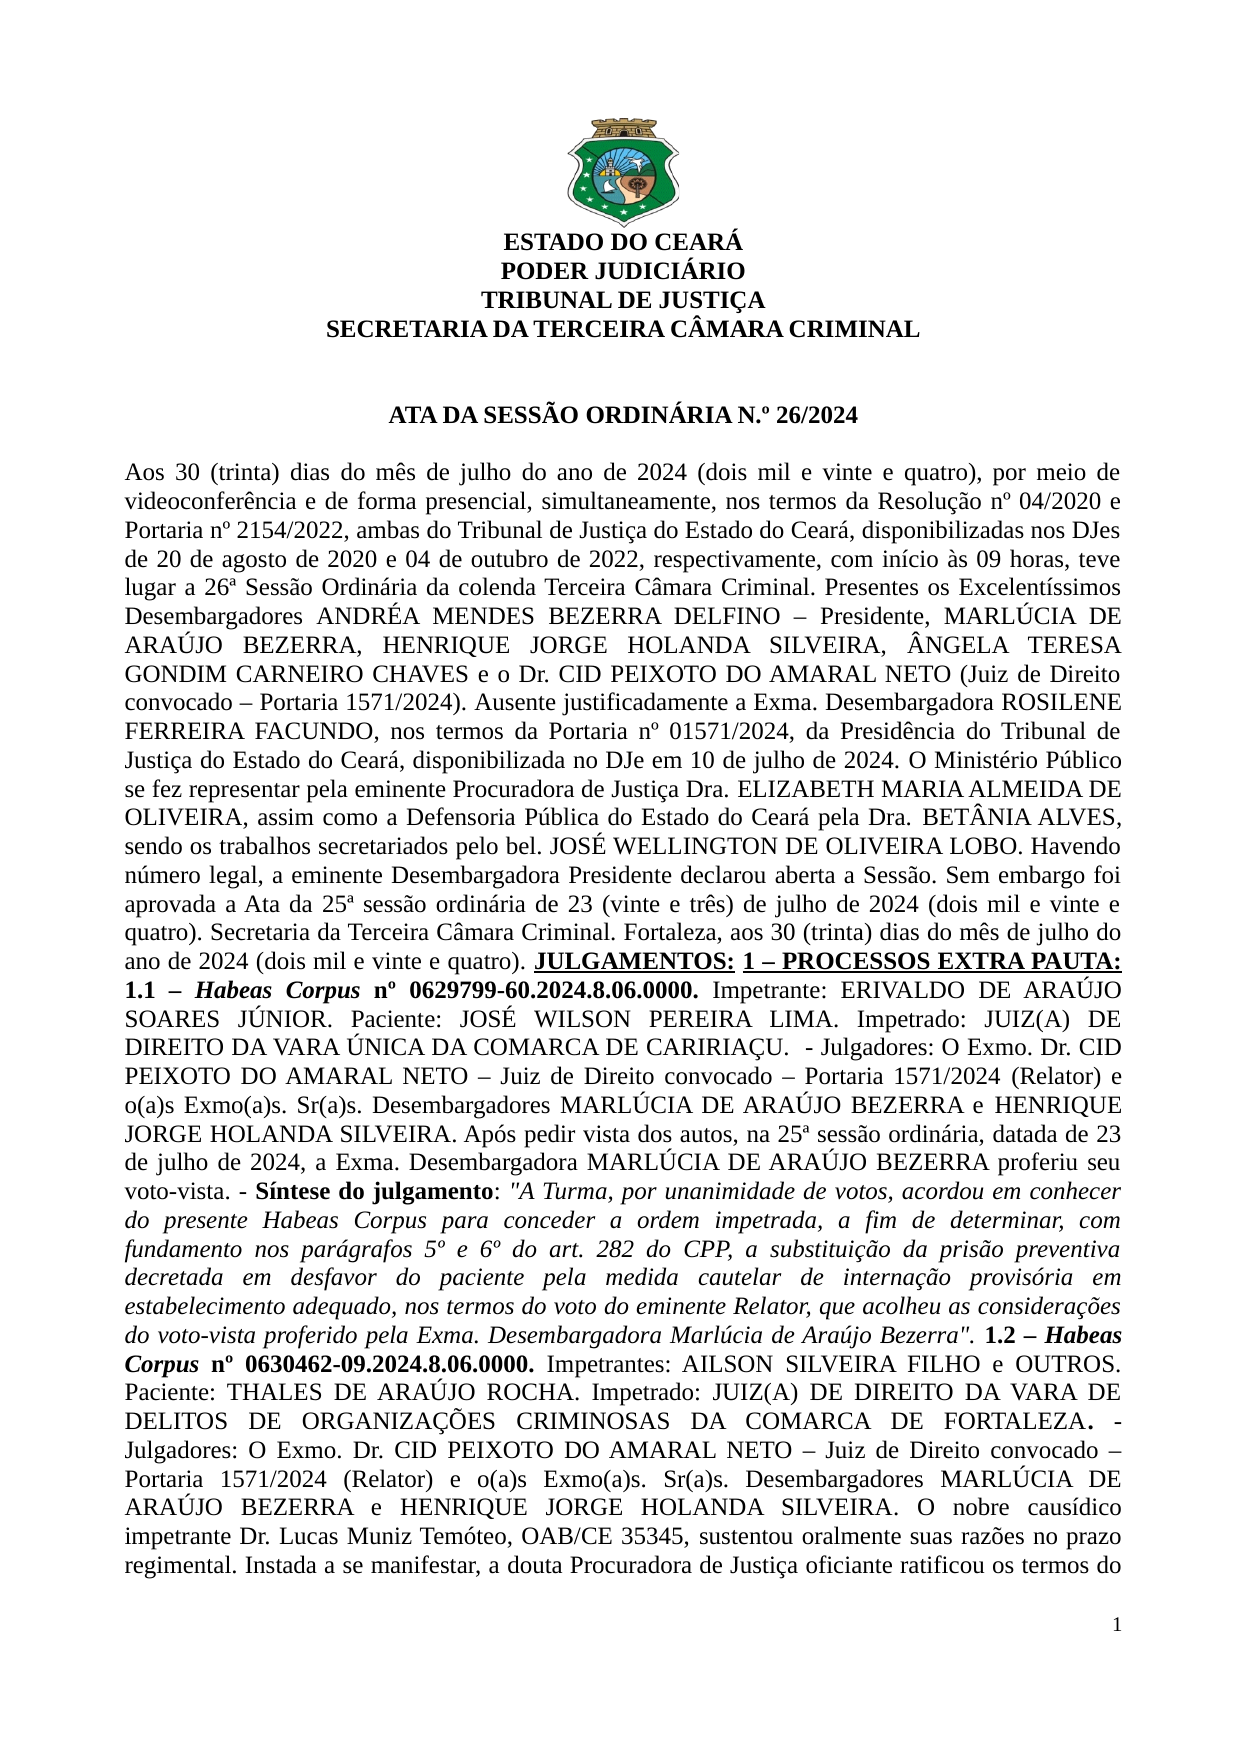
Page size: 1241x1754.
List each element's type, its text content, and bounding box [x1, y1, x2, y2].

text ATA DA SESSÃO ORDINÁRIA N.º 26/2024 [124, 400, 1122, 429]
text TRIBUNAL DE JUSTIÇA [124, 285, 1122, 314]
picture [567, 118, 680, 228]
text SECRETARIA DA TERCEIRA CÂMARA CRIMINAL [124, 314, 1122, 342]
text PODER JUDICIÁRIO [124, 256, 1122, 285]
text Aos 30 (trinta) dias do mês de julho do ano de 2024 (dois mil e vinte e quatro), por meio de videoconferência e de forma presencial, simultaneamente, nos termos da Resolução nº 04/2020 e Portaria nº 2154/2022, ambas do Tribunal de Justiça do Estado do Ceará, disponibilizadas nos DJes de 20 de agosto de 2020 e 04 de outubro de 2022, respectivamente, com início às 09 horas, teve lugar a 26ª Sessão Ordinária da colenda Terceira Câmara Criminal. Presentes os Excelentíssimos Desembargadores ANDRÉA MENDES BEZERRA DELFINO – Presidente, MARLÚCIA DE ARAÚJO BEZERRA, HENRIQUE JORGE HOLANDA SILVEIRA, ÂNGELA TERESA GONDIM CARNEIRO CHAVES e o Dr. CID PEIXOTO DO AMARAL NETO (Juiz de Direito convocado – Portaria 1571/2024). Ausente justificadamente a Exma. Desembargadora ROSILENE FERREIRA FACUNDO, nos termos da Portaria nº 01571/2024, da Presidência do Tribunal de Justiça do Estado do Ceará, disponibilizada no DJe em 10 de julho de 2024. O Ministério Público se fez representar pela eminente Procuradora de Justiça Dra. ELIZABETH MARIA ALMEIDA DE OLIVEIRA, assim como a Defensoria Pública do Estado do Ceará pela Dra. BETÂNIA ALVES, sendo os trabalhos secretariados pelo bel. JOSÉ WELLINGTON DE OLIVEIRA LOBO. Havendo número legal, a eminente Desembargadora Presidente declarou aberta a Sessão. Sem embargo foi aprovada a Ata da 25ª sessão ordinária de 23 (vinte e três) de julho de 2024 (dois mil e vinte e quatro). Secretaria da Terceira Câmara Criminal. Fortaleza, aos 30 (trinta) dias do mês de julho do ano de 2024 (dois mil e vinte e quatro). JULGAMENTOS: 1 – PROCESSOS EXTRA PAUTA: 1.1 – Habeas Corpus nº 0629799-60.2024.8.06.0000. Impetrante: ERIVALDO DE ARAÚJO SOARES JÚNIOR. Paciente: JOSÉ WILSON PEREIRA LIMA. Impetrado: JUIZ(A) DE DIREITO DA VARA ÚNICA DA COMARCA DE CARIRIAÇU. - Julgadores: O Exmo. Dr. CID PEIXOTO DO AMARAL NETO – Juiz de Direito convocado – Portaria 1571/2024 (Relator) e o(a)s Exmo(a)s. Sr(a)s. Desembargadores MARLÚCIA DE ARAÚJO BEZERRA e HENRIQUE JORGE HOLANDA SILVEIRA. Após pedir vista dos autos, na 25ª sessão ordinária, datada de 23 de julho de 2024, a Exma. Desembargadora MARLÚCIA DE ARAÚJO BEZERRA proferiu seu voto-vista. - Síntese do julgamento: "A Turma, por unanimidade de votos, acordou em conhecer do presente Habeas Corpus para conceder a ordem impetrada, a fim de determinar, com fundamento nos parágrafos 5º e 6º do art. 282 do CPP, a substituição da prisão preventiva decretada em desfavor do paciente pela medida cautelar de internação provisória em estabelecimento adequado, nos termos do voto do eminente Relator, que acolheu as considerações do voto-vista proferido pela Exma. Desembargadora Marlúcia de Araújo Bezerra". 1.2 – Habeas Corpus nº 0630462-09.2024.8.06.0000. Impetrantes: AILSON SILVEIRA FILHO e OUTROS. Paciente: THALES DE ARAÚJO ROCHA. Impetrado: JUIZ(A) DE DIREITO DA VARA DE DELITOS DE ORGANIZAÇÕES CRIMINOSAS DA COMARCA DE FORTALEZA. - Julgadores: O Exmo. Dr. CID PEIXOTO DO AMARAL NETO – Juiz de Direito convocado – Portaria 1571/2024 (Relator) e o(a)s Exmo(a)s. Sr(a)s. Desembargadores MARLÚCIA DE ARAÚJO BEZERRA e HENRIQUE JORGE HOLANDA SILVEIRA. O nobre causídico impetrante Dr. Lucas Muniz Temóteo, OAB/CE 35345, sustentou oralmente suas razões no prazo regimental. Instada a se manifestar, a douta Procuradora de Justiça oficiante ratificou os termos do [124, 457, 1122, 1579]
text ESTADO DO CEARÁ [124, 227, 1122, 256]
